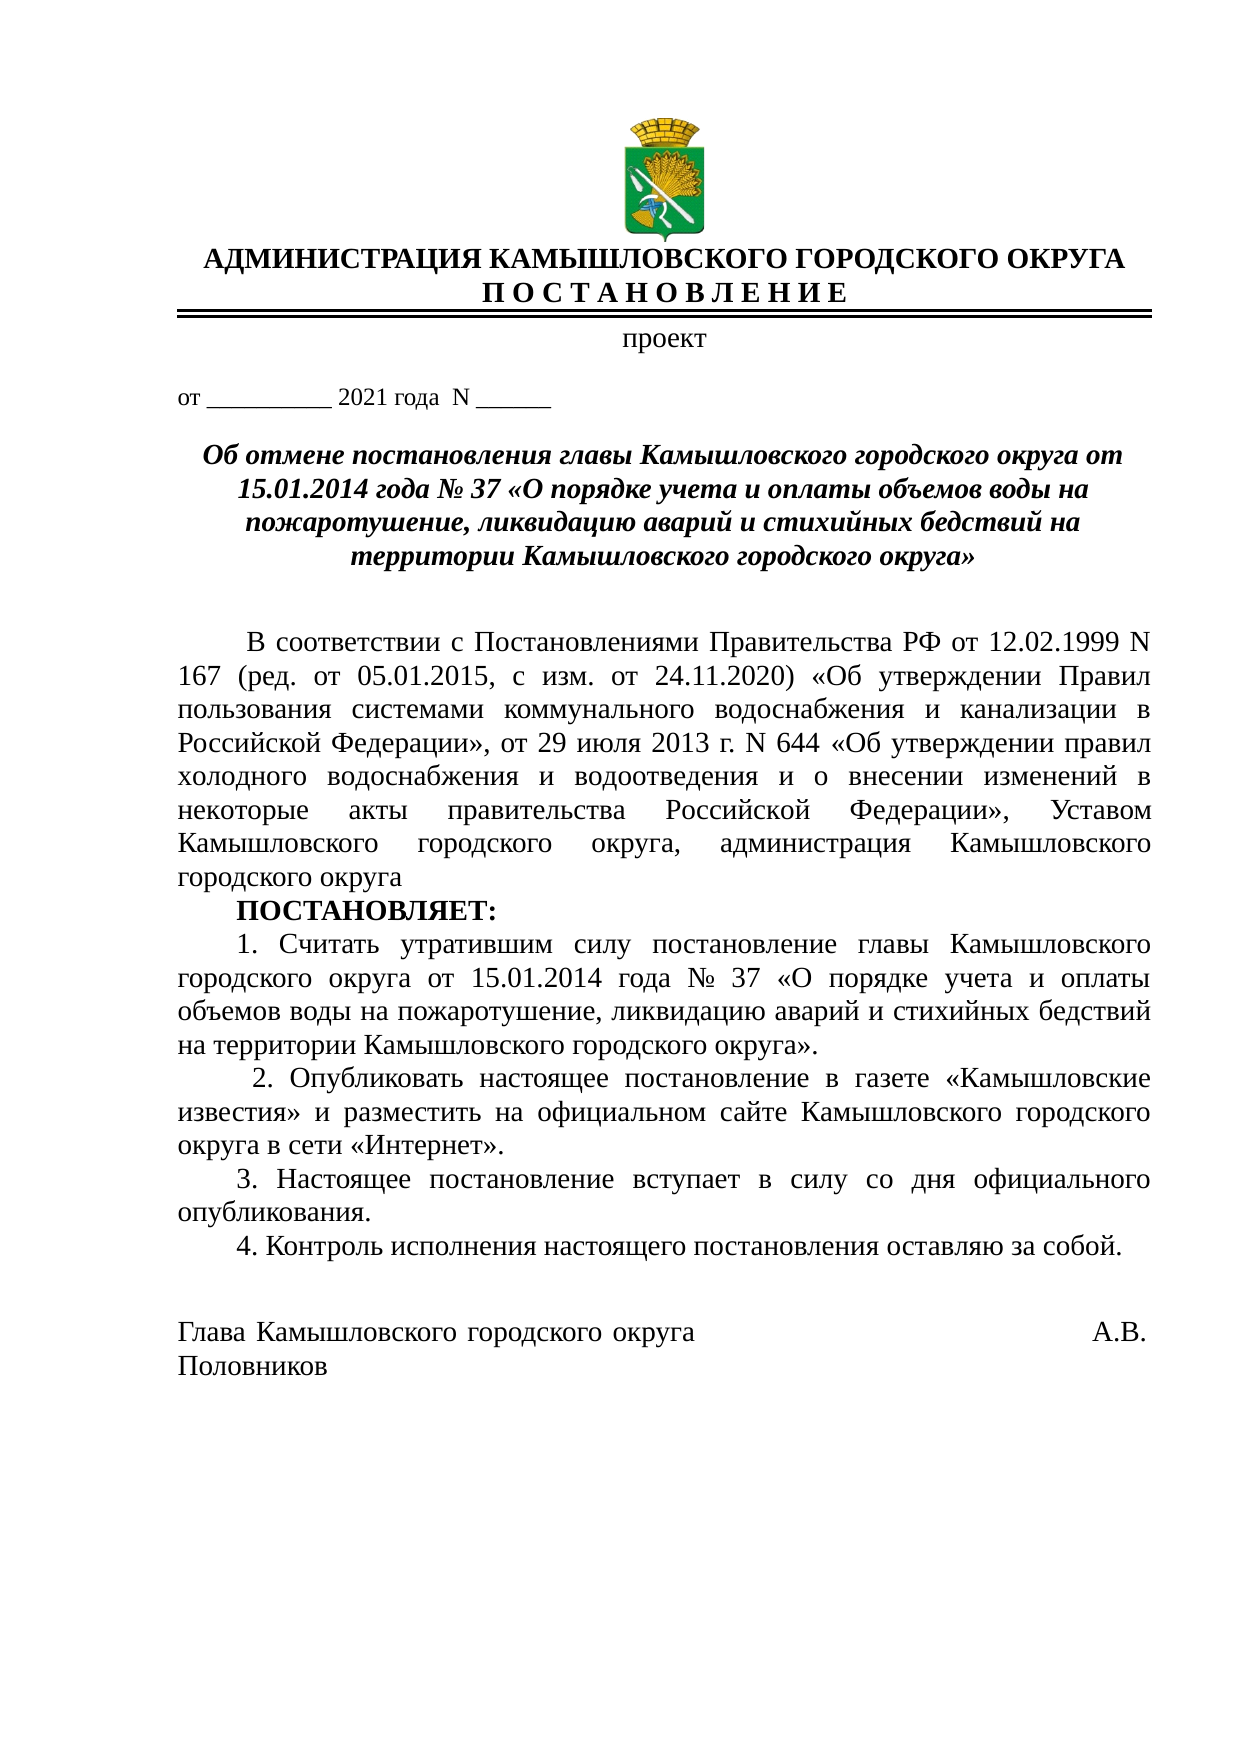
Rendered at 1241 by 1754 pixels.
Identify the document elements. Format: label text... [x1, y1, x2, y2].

text от __________ 2021 года N ______ [177, 382, 1152, 411]
text проект [177, 318, 1152, 354]
text 3. Настоящее постановление вступает в силу со дня официального опубликования. [177, 1161, 1152, 1228]
text АДМИНИСТРАЦИЯ КАМЫШЛОВСКОГО ГОРОДСКОГО ОКРУГА [177, 242, 1152, 275]
text 2. Опубликовать настоящее постановление в газете «Камышловские известия» и разместить на официальном сайте Камышловского городского округа в сети «Интернет». [177, 1060, 1152, 1161]
text Глава Камышловского городского округа А.В. Половников [177, 1314, 1152, 1381]
text Об отмене постановления главы Камышловского городского округа от 15.01.2014 года № 37 «О порядке учета и оплаты объемов воды на пожаротушение, ликвидацию аварий и стихийных бедствий на территории Камышловского городского округа» [177, 437, 1152, 572]
text П О С Т А Н О В Л Е Н И Е [177, 275, 1152, 309]
text В соответствии с Постановлениями Правительства РФ от 12.02.1999 N 167 (ред. от 05.01.2015, с изм. от 24.11.2020) «Об утверждении Правил пользования системами коммунального водоснабжения и канализации в Российской Федерации», от 29 июля 2013 г. N 644 «Об утверждении правил холодного водоснабжения и водоотведения и о внесении изменений в некоторые акты правительства Российской Федерации», Уставом Камышловского городского округа, администрация Камышловского городского округа [177, 624, 1152, 893]
text ПОСТАНОВЛЯЕТ: [177, 893, 1152, 926]
text 4. Контроль исполнения настоящего постановления оставляю за собой. [177, 1228, 1152, 1262]
text 1. Считать утратившим силу постановление главы Камышловского городского округа от 15.01.2014 года № 37 «О порядке учета и оплаты объемов воды на пожаротушение, ликвидацию аварий и стихийных бедствий на территории Камышловского городского округа». [177, 926, 1152, 1060]
